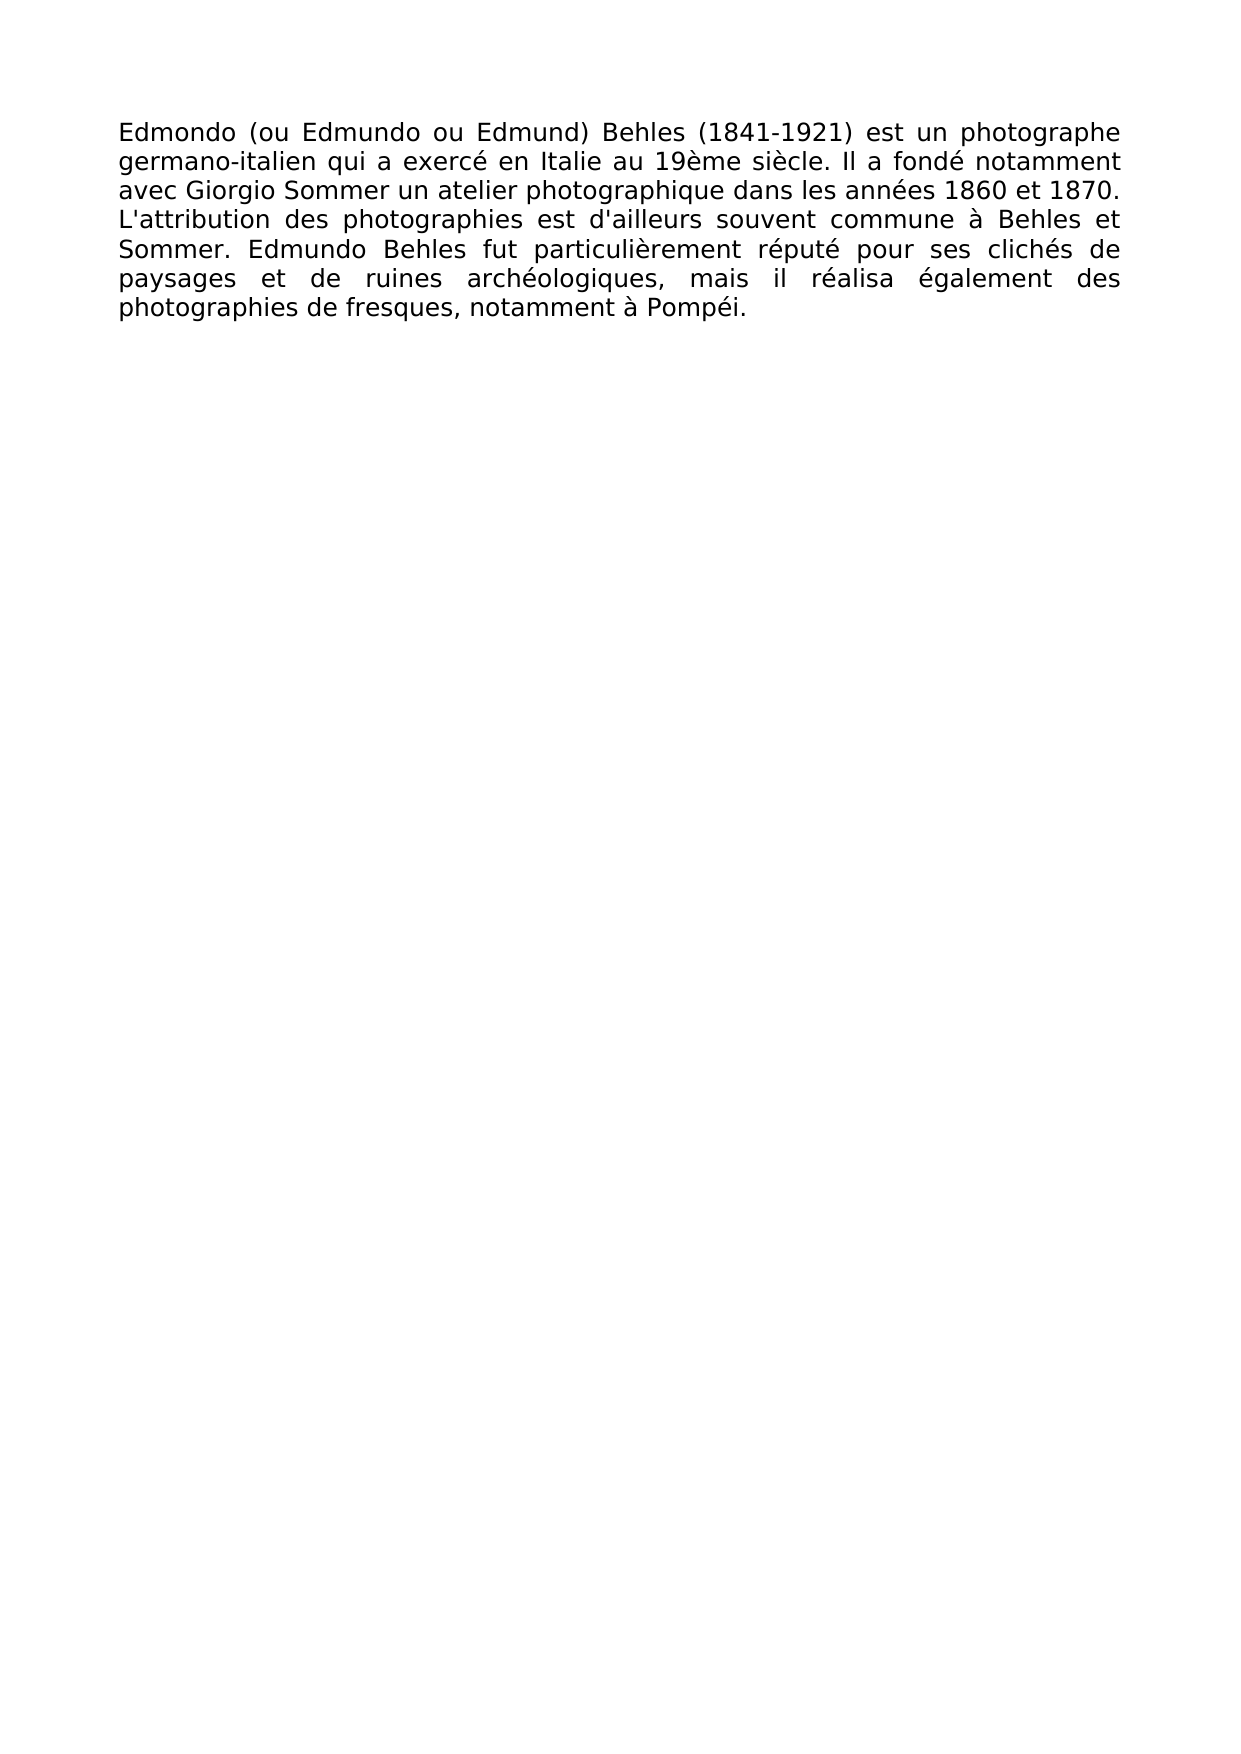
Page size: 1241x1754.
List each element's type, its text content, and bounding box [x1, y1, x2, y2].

text Edmondo (ou Edmundo ou Edmund) Behles (1841-1921) est un photographe germano-italien qui a exercé en Italie au 19ème siècle. Il a fondé notamment avec Giorgio Sommer un atelier photographique dans les années 1860 et 1870. L'attribution des photographies est d'ailleurs souvent commune à Behles et Sommer. Edmundo Behles fut particulièrement réputé pour ses clichés de paysages et de ruines archéologiques, mais il réalisa également des photographies de fresques, notamment à Pompéi. [118, 118, 1122, 322]
